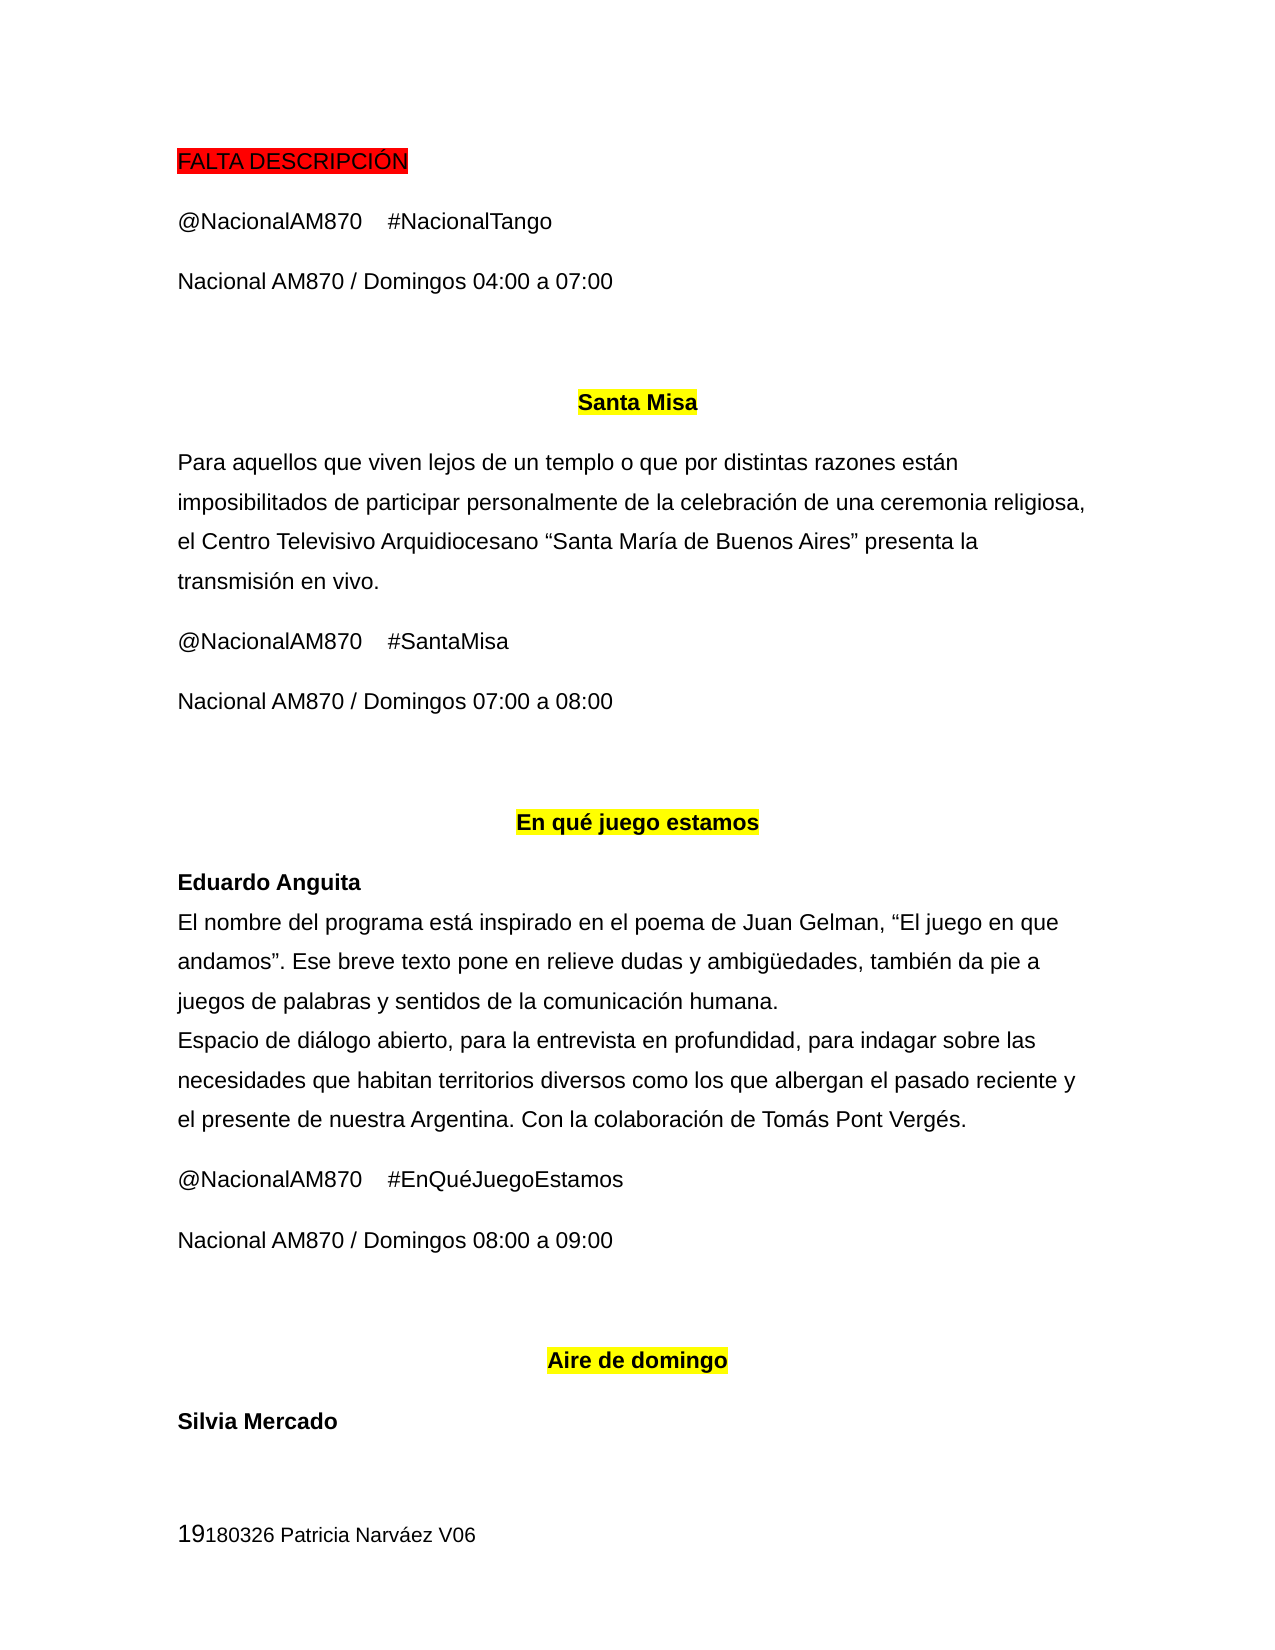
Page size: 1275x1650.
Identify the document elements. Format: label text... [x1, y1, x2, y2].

text Nacional AM870 / Domingos 04:00 a 07:00 [177, 268, 1098, 294]
text Santa Misa [177, 389, 1098, 415]
text Nacional AM870 / Domingos 07:00 a 08:00 [177, 688, 1098, 714]
text @NacionalAM870 #EnQuéJuegoEstamos [177, 1166, 1098, 1193]
text Eduardo Anguita El nombre del programa está inspirado en el poema de Juan Gelman, “El juego en que andamos”. Ese breve texto pone en relieve dudas y ambigüedades, también da pie a juegos de palabras y sentidos de la comunicación humana. Espacio de diálogo abierto, para la entrevista en profundidad, para indagar sobre las necesidades que habitan territorios diversos como los que albergan el pasado reciente y el presente de nuestra Argentina. Con la colaboración de Tomás Pont Vergés. [177, 869, 1098, 1132]
text En qué juego estamos [177, 809, 1098, 835]
text @NacionalAM870 #SantaMisa [177, 628, 1098, 654]
text Para aquellos que viven lejos de un templo o que por distintas razones están imposibilitados de participar personalmente de la celebración de una ceremonia religiosa, el Centro Televisivo Arquidiocesano “Santa María de Buenos Aires” presenta la transmisión en vivo. [177, 449, 1098, 594]
text FALTA DESCRIPCIÓN [177, 148, 1098, 174]
text Aire de domingo [177, 1347, 1098, 1374]
text Silvia Mercado [177, 1408, 1098, 1434]
text @NacionalAM870 #NacionalTango [177, 208, 1098, 234]
text Nacional AM870 / Domingos 08:00 a 09:00 [177, 1227, 1098, 1253]
